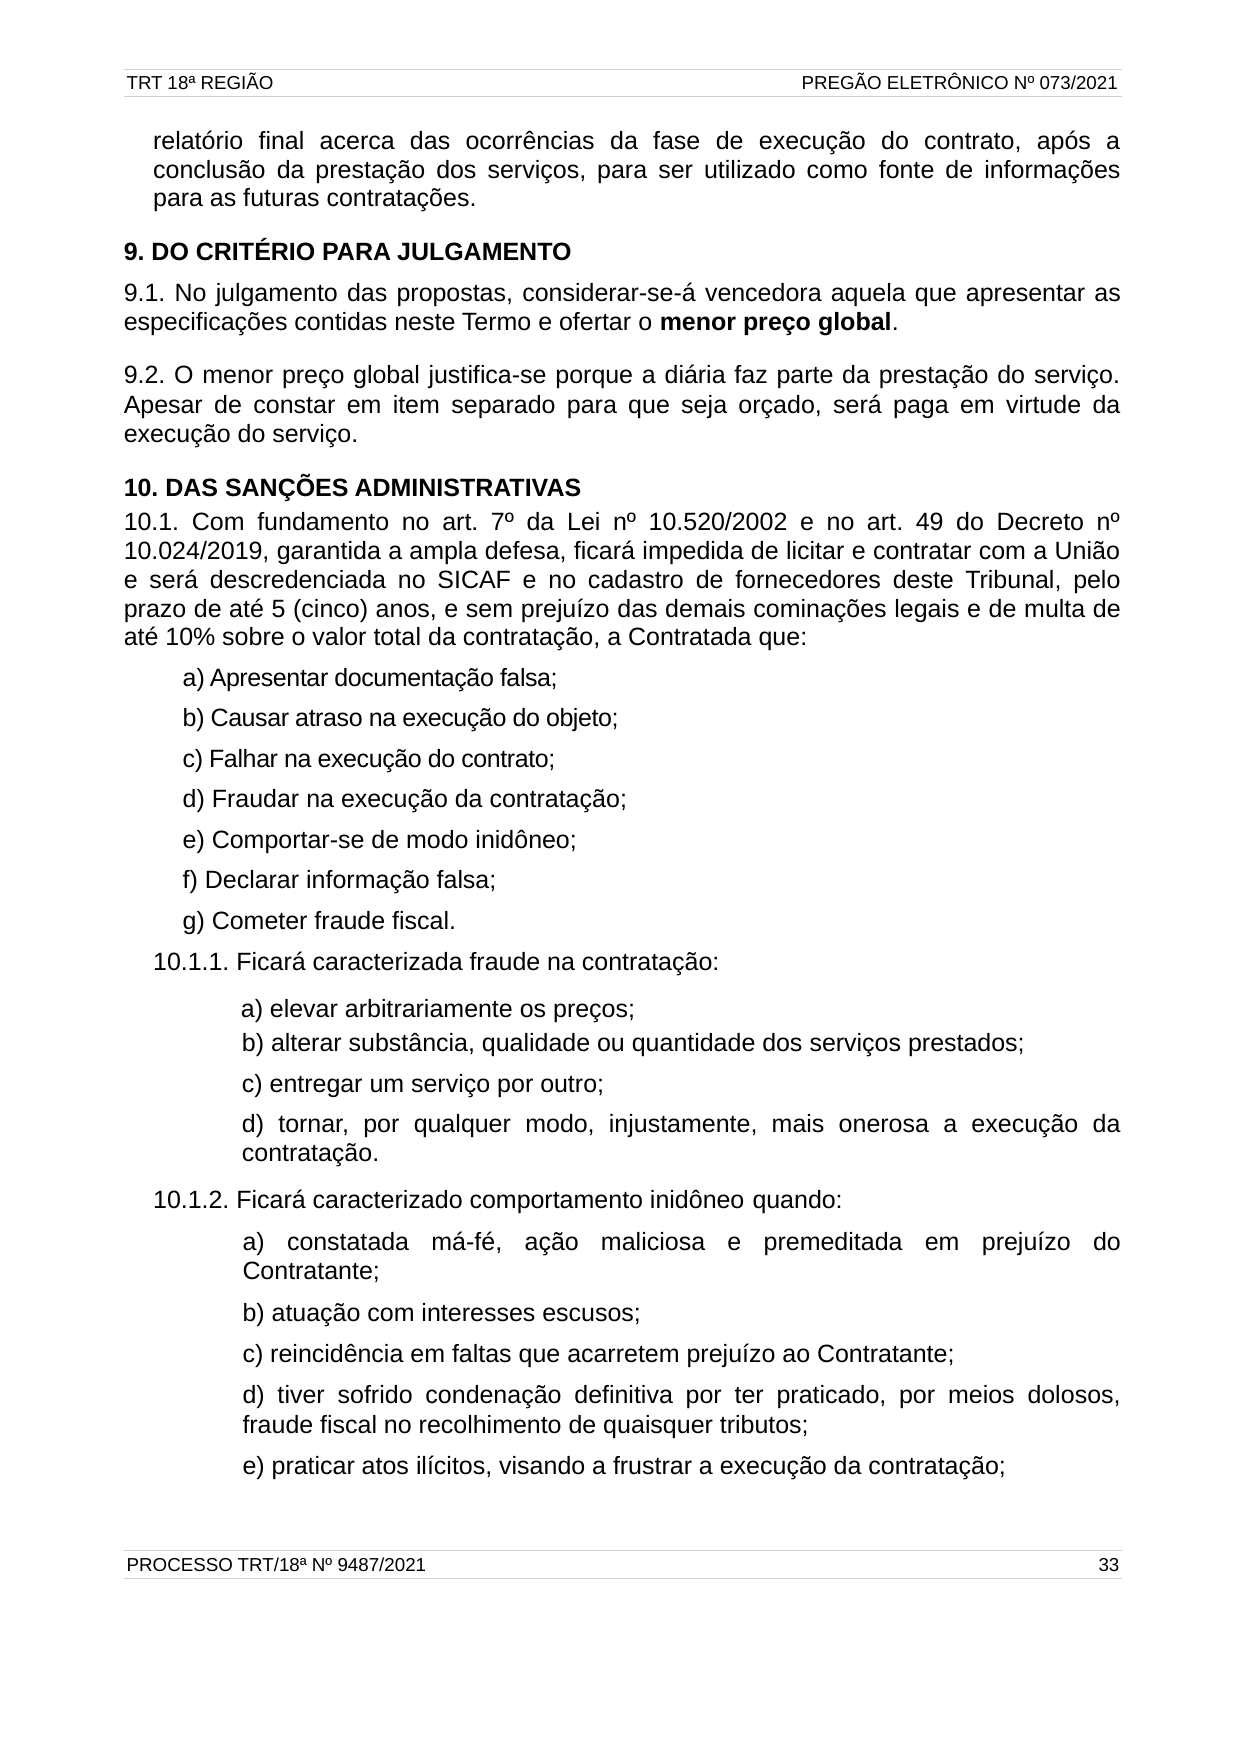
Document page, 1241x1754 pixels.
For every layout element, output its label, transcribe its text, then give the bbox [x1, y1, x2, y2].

text 9.1. No julgamento das propostas, considerar-se-á vencedora aquela que apresentar as especificações contidas neste Termo e ofertar o menor preço global. [123, 277, 1122, 336]
text a) elevar arbitrariamente os preços; [123, 993, 1122, 1022]
text a) Apresentar documentação falsa; [182, 663, 1122, 692]
text c) Falhar na execução do contrato; [182, 744, 1122, 773]
text c) entregar um serviço por outro; [242, 1069, 1122, 1098]
text e) Comportar-se de modo inidôneo; [182, 825, 1122, 854]
text b) atuação com interesses escusos; [242, 1297, 1122, 1326]
text 10.1.1. Ficará caracterizada fraude na contratação: [153, 946, 1122, 975]
text b) Causar atraso na execução do objeto; [182, 703, 1122, 732]
text d) Fraudar na execução da contratação; [182, 784, 1122, 813]
text 10.1. Com fundamento no art. 7º da Lei nº 10.520/2002 e no art. 49 do Decreto nº 10.024/2019, garantida a ampla defesa, ficará impedida de licitar e contratar com a União e será descredenciada no SICAF e no cadastro de fornecedores deste Tribunal, pelo prazo de até 5 (cinco) anos, e sem prejuízo das demais cominações legais e de multa de até 10% sobre o valor total da contratação, a Contratada que: [123, 507, 1122, 651]
text 9. DO CRITÉRIO PARA JULGAMENTO [123, 236, 1122, 265]
text f) Declarar informação falsa; [182, 865, 1122, 894]
text 9.2. O menor preço global justifica-se porque a diária faz parte da prestação do serviço. Apesar de constar em item separado para que seja orçado, será paga em virtude da execução do serviço. [123, 360, 1122, 448]
text c) reincidência em faltas que acarretem prejuízo ao Contratante; [242, 1338, 1122, 1368]
text 10.1.2. Ficará caracterizado comportamento inidôneo quando: [153, 1184, 1122, 1214]
text relatório final acerca das ocorrências da fase de execução do contrato, após a conclusão da prestação dos serviços, para ser utilizado como fonte de informações para as futuras contratações. [153, 126, 1122, 212]
text b) alterar substância, qualidade ou quantidade dos serviços prestados; [242, 1028, 1122, 1057]
text e) praticar atos ilícitos, visando a frustrar a execução da contratação; [242, 1450, 1122, 1480]
text d) tornar, por qualquer modo, injustamente, mais onerosa a execução da contratação. [242, 1109, 1122, 1167]
text g) Cometer fraude fiscal. [182, 906, 1122, 935]
text d) tiver sofrido condenação definitiva por ter praticado, por meios dolosos, fraude fiscal no recolhimento de quaisquer tributos; [242, 1379, 1122, 1438]
text 10. DAS SANÇÕES ADMINISTRATIVAS [123, 472, 1122, 501]
text a) constatada má-fé, ação maliciosa e premeditada em prejuízo do Contratante; [242, 1226, 1122, 1285]
